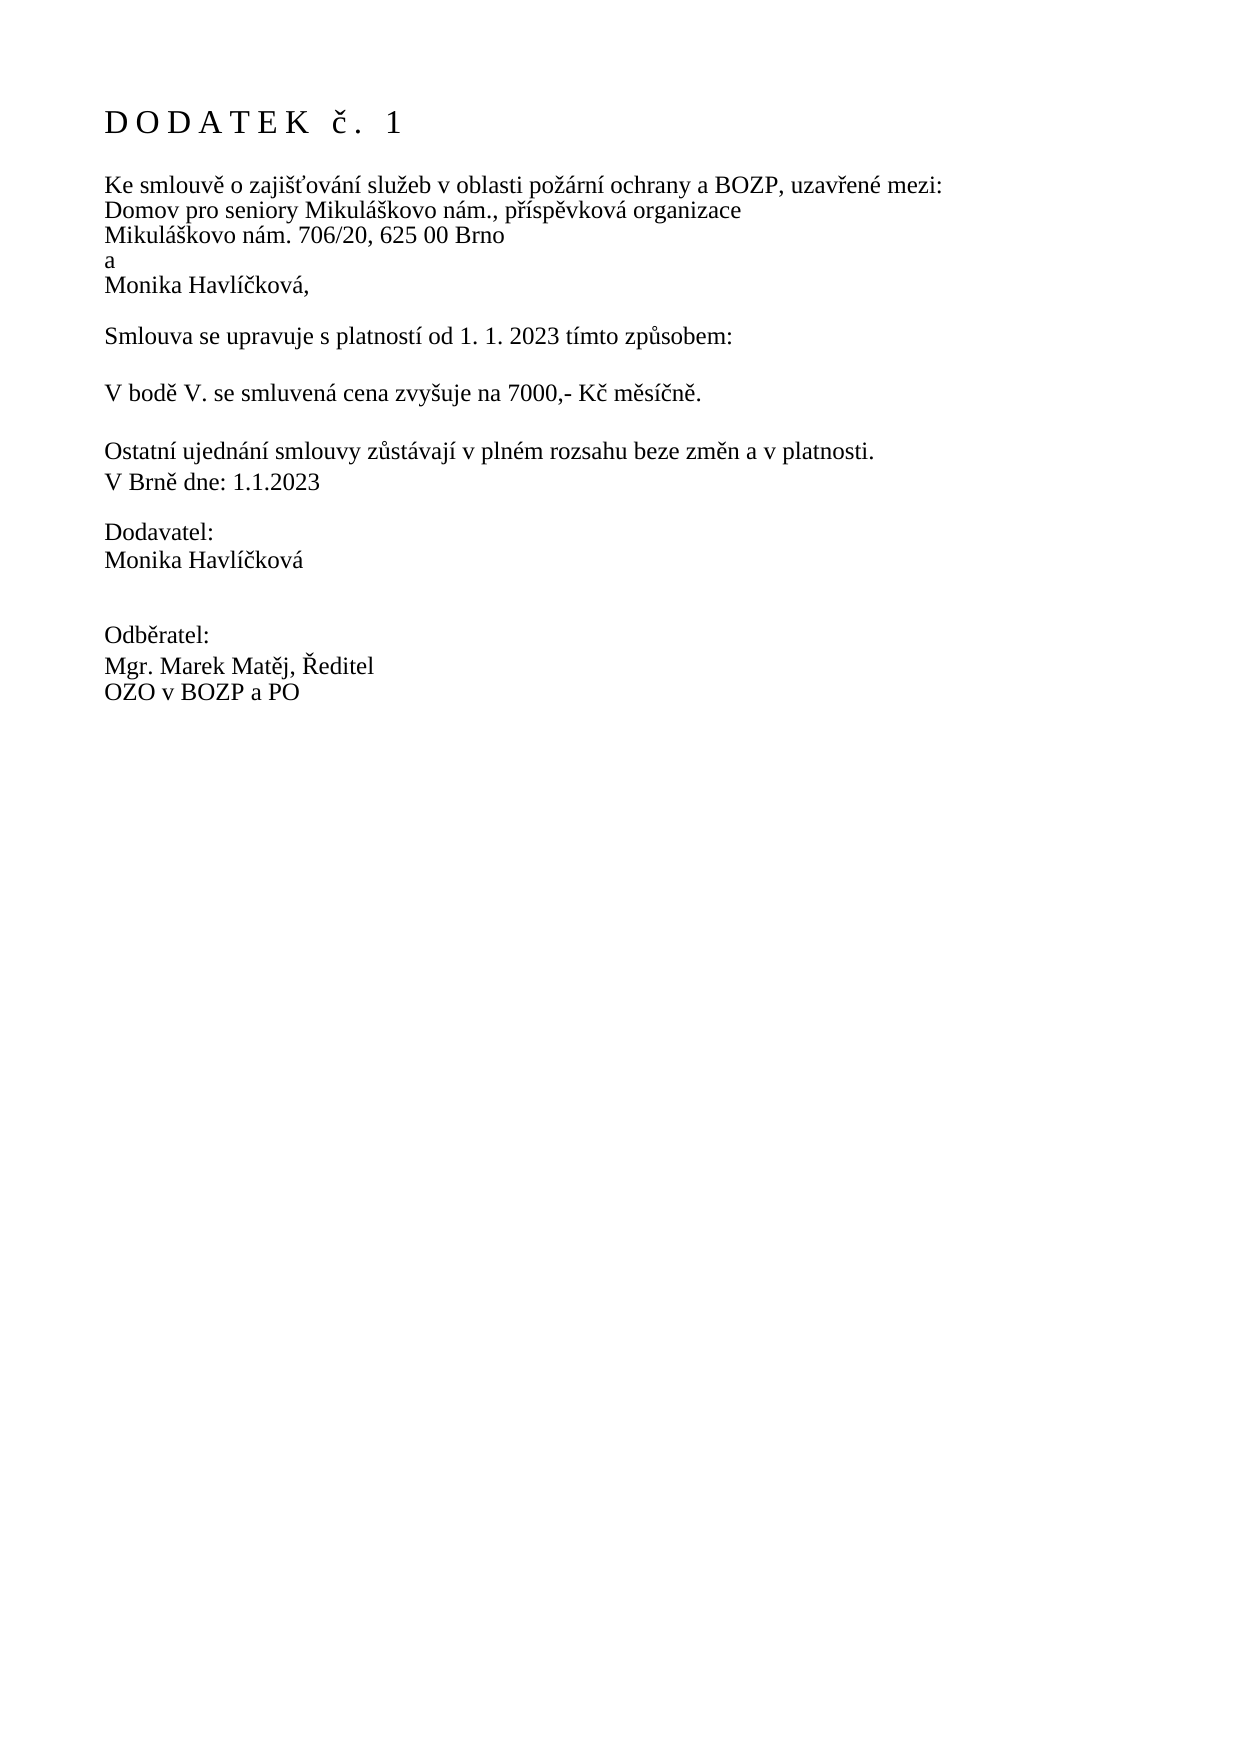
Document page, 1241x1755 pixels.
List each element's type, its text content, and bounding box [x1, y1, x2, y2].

text Ke smlouvě o zajišťování služeb v oblasti požární ochrany a BOZP, uzavřené mezi: [104, 173, 1091, 198]
text OZO v BOZP a PO [104, 680, 1091, 705]
text Smlouva se upravuje s platností od 1. 1. 2023 tímto způsobem: [104, 298, 1091, 356]
text Monika Havlíčková [104, 548, 1091, 573]
text Dodavatel: [104, 521, 1091, 546]
text V Brně dne: 1.1.2023 [104, 471, 1091, 496]
text Odběratel: [104, 623, 1091, 648]
text Monika Havlíčková, [104, 273, 1091, 298]
text Mgr. Marek Matěj, Ředitel [104, 651, 1091, 680]
text Mikuláškovo nám. 706/20, 625 00 Brno [104, 223, 1091, 248]
text Domov pro seniory Mikuláškovo nám., příspěvková organizace [104, 198, 1091, 223]
text DODATEK č. 1 [104, 107, 1091, 140]
text V bodě V. se smluvená cena zvyšuje na 7000,- Kč měsíčně. [104, 356, 1091, 413]
text a [104, 248, 1091, 273]
text Ostatní ujednání smlouvy zůstávají v plném rozsahu beze změn a v platnosti. [104, 413, 1091, 471]
